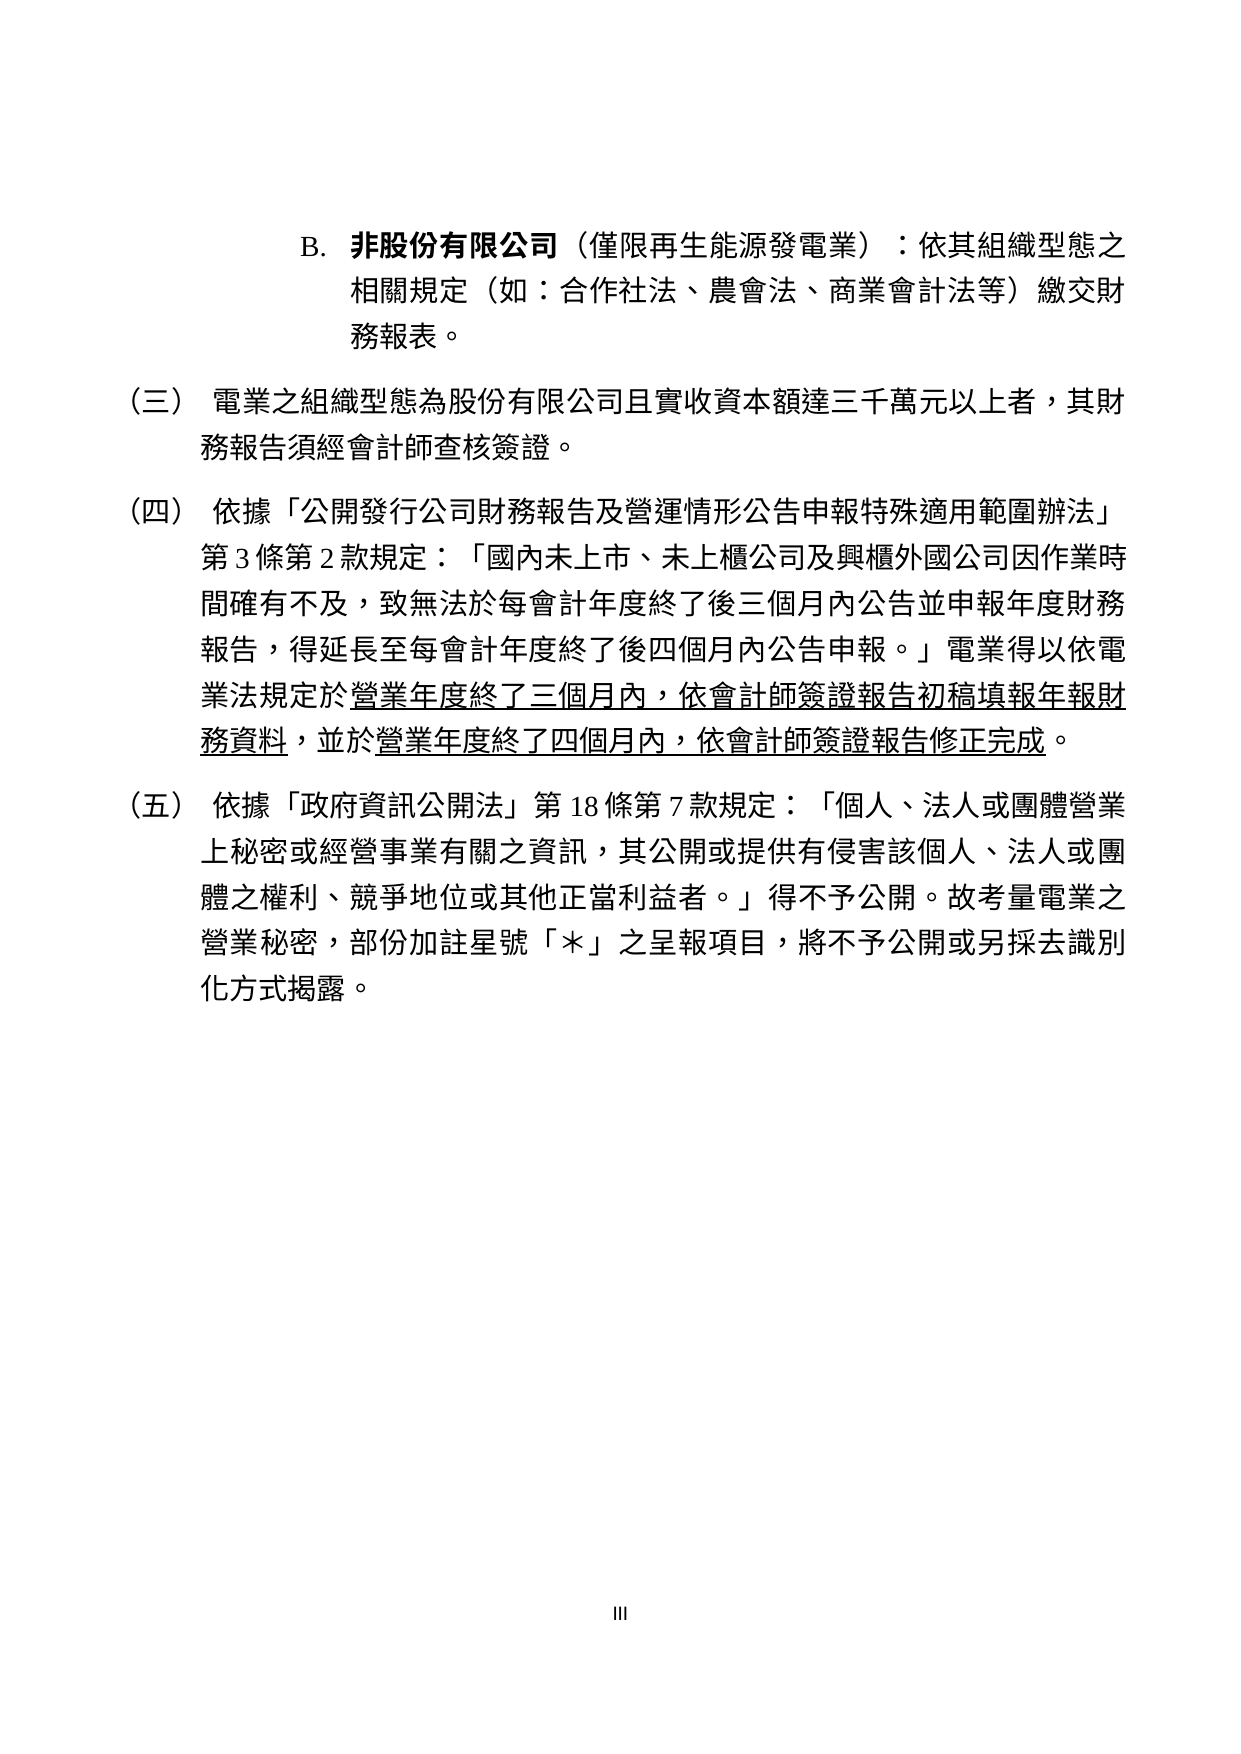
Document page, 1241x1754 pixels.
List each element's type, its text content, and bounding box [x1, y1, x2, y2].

list 依據「公開發行公司財務報告及營運情形公告申報特殊適用範圍辦法」第3條第2款規定：「國內未上市、未上櫃公司及興櫃外國公司因作業時間確有不及，致無法於每會計年度終了後三個月內公告並申報年度財務報告，得延長至每會計年度終了後四個月內公告申報。」電業得以依電業法規定於營業年度終了三個月內，依會計師簽證報告初稿填報年報財務資料，並於營業年度終了四個月內，依會計師簽證報告修正完成。 [112, 485, 1128, 760]
list 非股份有限公司（僅限再生能源發電業）：依其組織型態之相關規定（如：合作社法、農會法、商業會計法等）繳交財務報表。 [300, 219, 1128, 356]
list 電業之組織型態為股份有限公司且實收資本額達三千萬元以上者，其財務報告須經會計師查核簽證。 [112, 375, 1128, 467]
list 依據「政府資訊公開法」第18條第7款規定：「個人、法人或團體營業上秘密或經營事業有關之資訊，其公開或提供有侵害該個人、法人或團體之權利、競爭地位或其他正當利益者。」得不予公開。故考量電業之營業秘密，部份加註星號「＊」之呈報項目，將不予公開或另採去識別化方式揭露。 [112, 779, 1128, 1008]
